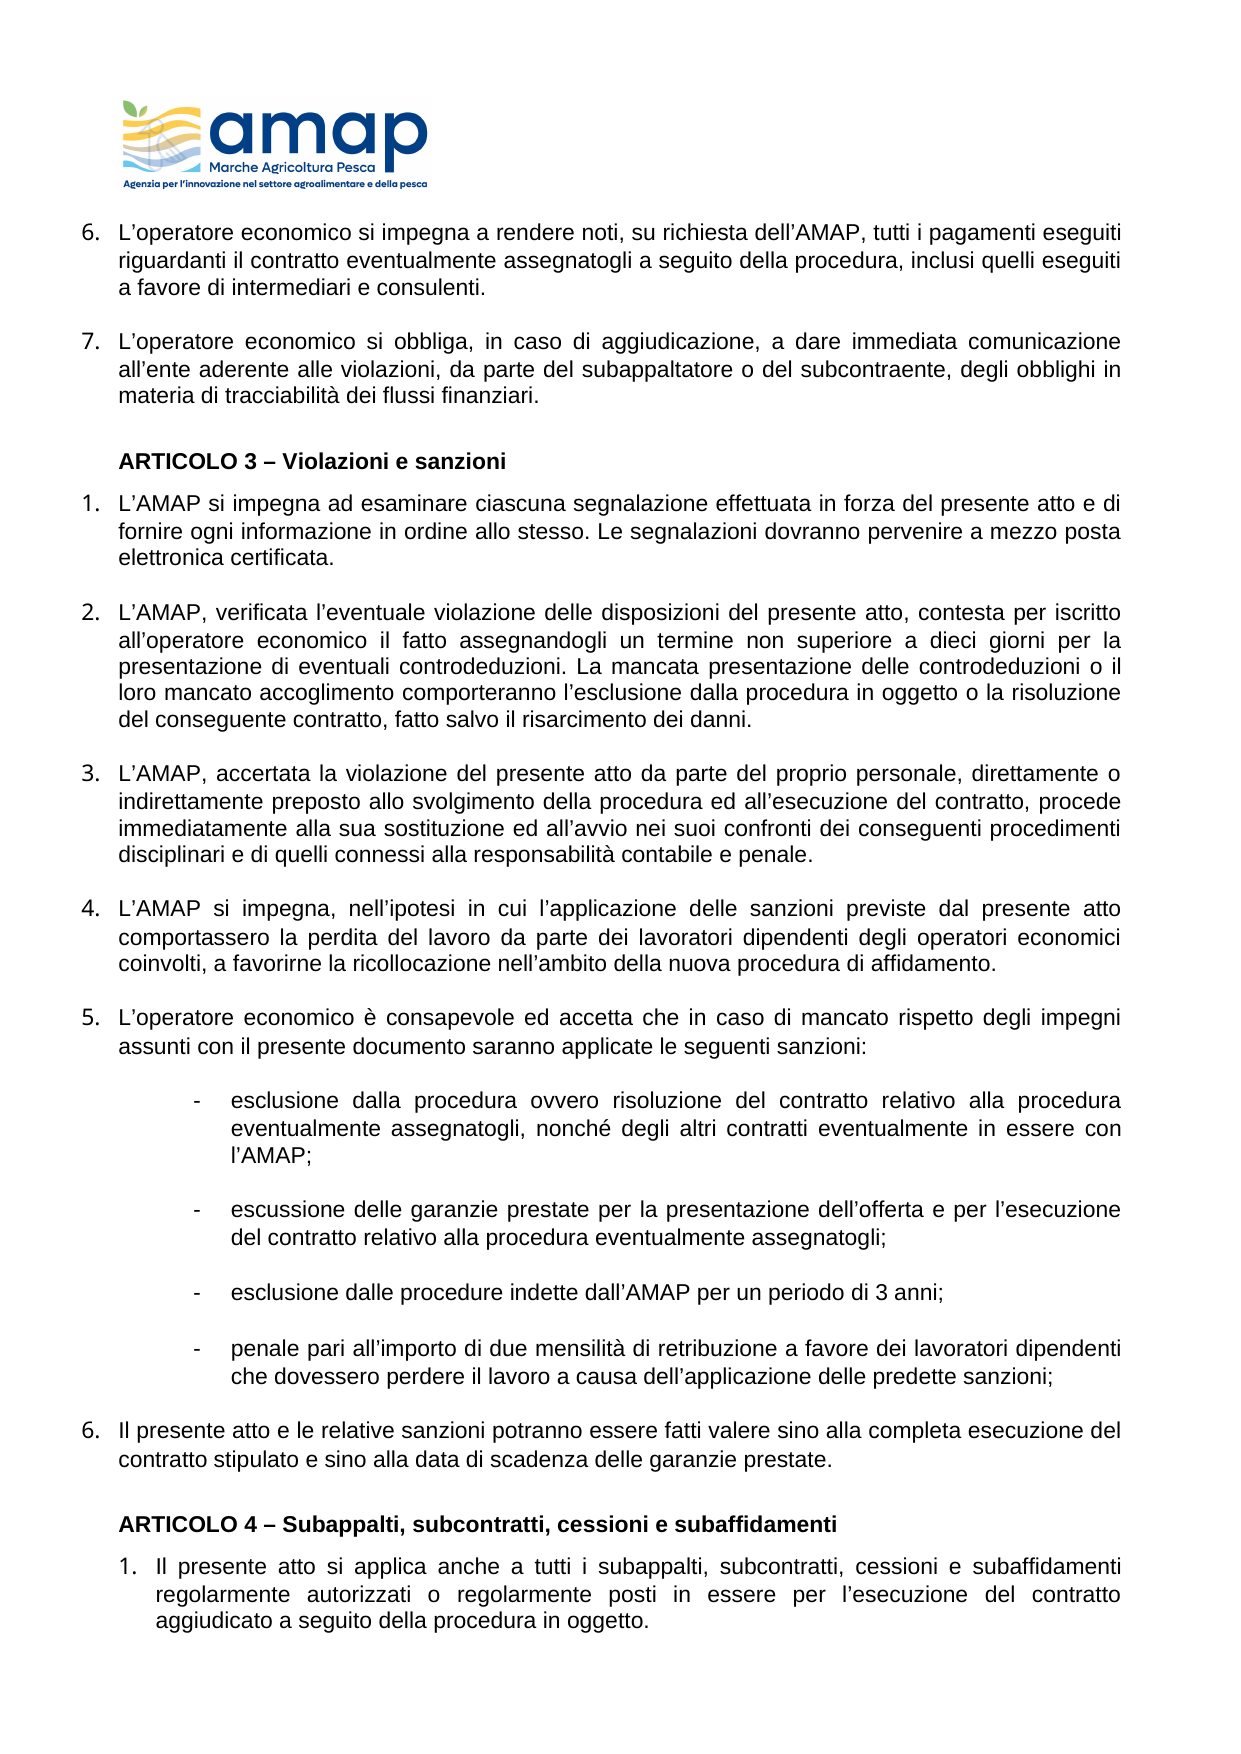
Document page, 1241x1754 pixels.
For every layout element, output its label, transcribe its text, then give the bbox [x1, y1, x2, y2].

list escussione delle garanzie prestate per la presentazione dell’offerta e per l’esecuzione del contratto relativo alla procedura eventualmente assegnatogli; [193, 1193, 1122, 1251]
list esclusione dalla procedura ovvero risoluzione del contratto relativo alla procedura eventualmente assegnatogli, nonché degli altri contratti eventualmente in essere con l’AMAP; [193, 1084, 1122, 1168]
list Il presente atto e le relative sanzioni potranno essere fatti valere sino alla completa esecuzione del contratto stipulato e sino alla data di scadenza delle garanzie prestate. [81, 1414, 1122, 1472]
list L’AMAP, accertata la violazione del presente atto da parte del proprio personale, direttamente o indirettamente preposto allo svolgimento della procedura ed all’esecuzione del contratto, procede immediatamente alla sua sostituzione ed all’avvio nei suoi confronti dei conseguenti procedimenti disciplinari e di quelli connessi alla responsabilità contabile e penale. [81, 757, 1122, 867]
text ARTICOLO 3 – Violazioni e sanzioni [118, 448, 1122, 474]
list L’operatore economico si obbliga, in caso di aggiudicazione, a dare immediata comunicazione all’ente aderente alle violazioni, da parte del subappaltatore o del subcontraente, degli obblighi in materia di tracciabilità dei flussi finanziari. [81, 325, 1122, 409]
list Il presente atto si applica anche a tutti i subappalti, subcontratti, cessioni e subaffidamenti regolarmente autorizzati o regolarmente posti in essere per l’esecuzione del contratto aggiudicato a seguito della procedura in oggetto. [118, 1550, 1122, 1634]
list L’AMAP si impegna, nell’ipotesi in cui l’applicazione delle sanzioni previste dal presente atto comportassero la perdita del lavoro da parte dei lavoratori dipendenti degli operatori economici coinvolti, a favorirne la ricollocazione nell’ambito della nuova procedura di affidamento. [81, 892, 1122, 976]
list esclusione dalle procedure indette dall’AMAP per un periodo di 3 anni; [193, 1276, 1122, 1307]
list L’AMAP si impegna ad esaminare ciascuna segnalazione effettuata in forza del presente atto e di fornire ogni informazione in ordine allo stesso. Le segnalazioni dovranno pervenire a mezzo posta elettronica certificata. [81, 486, 1122, 570]
list L’operatore economico si impegna a rendere noti, su richiesta dell’AMAP, tutti i pagamenti eseguiti riguardanti il contratto eventualmente assegnatogli a seguito della procedura, inclusi quelli eseguiti a favore di intermediari e consulenti. [81, 216, 1122, 300]
list penale pari all’importo di due mensilità di retribuzione a favore dei lavoratori dipendenti che dovessero perdere il lavoro a causa dell’applicazione delle predette sanzioni; [193, 1332, 1122, 1389]
list L’AMAP, verificata l’eventuale violazione delle disposizioni del presente atto, contesta per iscritto all’operatore economico il fatto assegnandogli un termine non superiore a dieci giorni per la presentazione di eventuali controdeduzioni. La mancata presentazione delle controdeduzioni o il loro mancato accoglimento comporteranno l’esclusione dalla procedura in oggetto o la risoluzione del conseguente contratto, fatto salvo il risarcimento dei danni. [81, 595, 1122, 732]
text ARTICOLO 4 – Subappalti, subcontratti, cessioni e subaffidamenti [118, 1511, 1122, 1537]
list L’operatore economico è consapevole ed accetta che in caso di mancato rispetto degli impegni assunti con il presente documento saranno applicate le seguenti sanzioni: [81, 1001, 1122, 1059]
